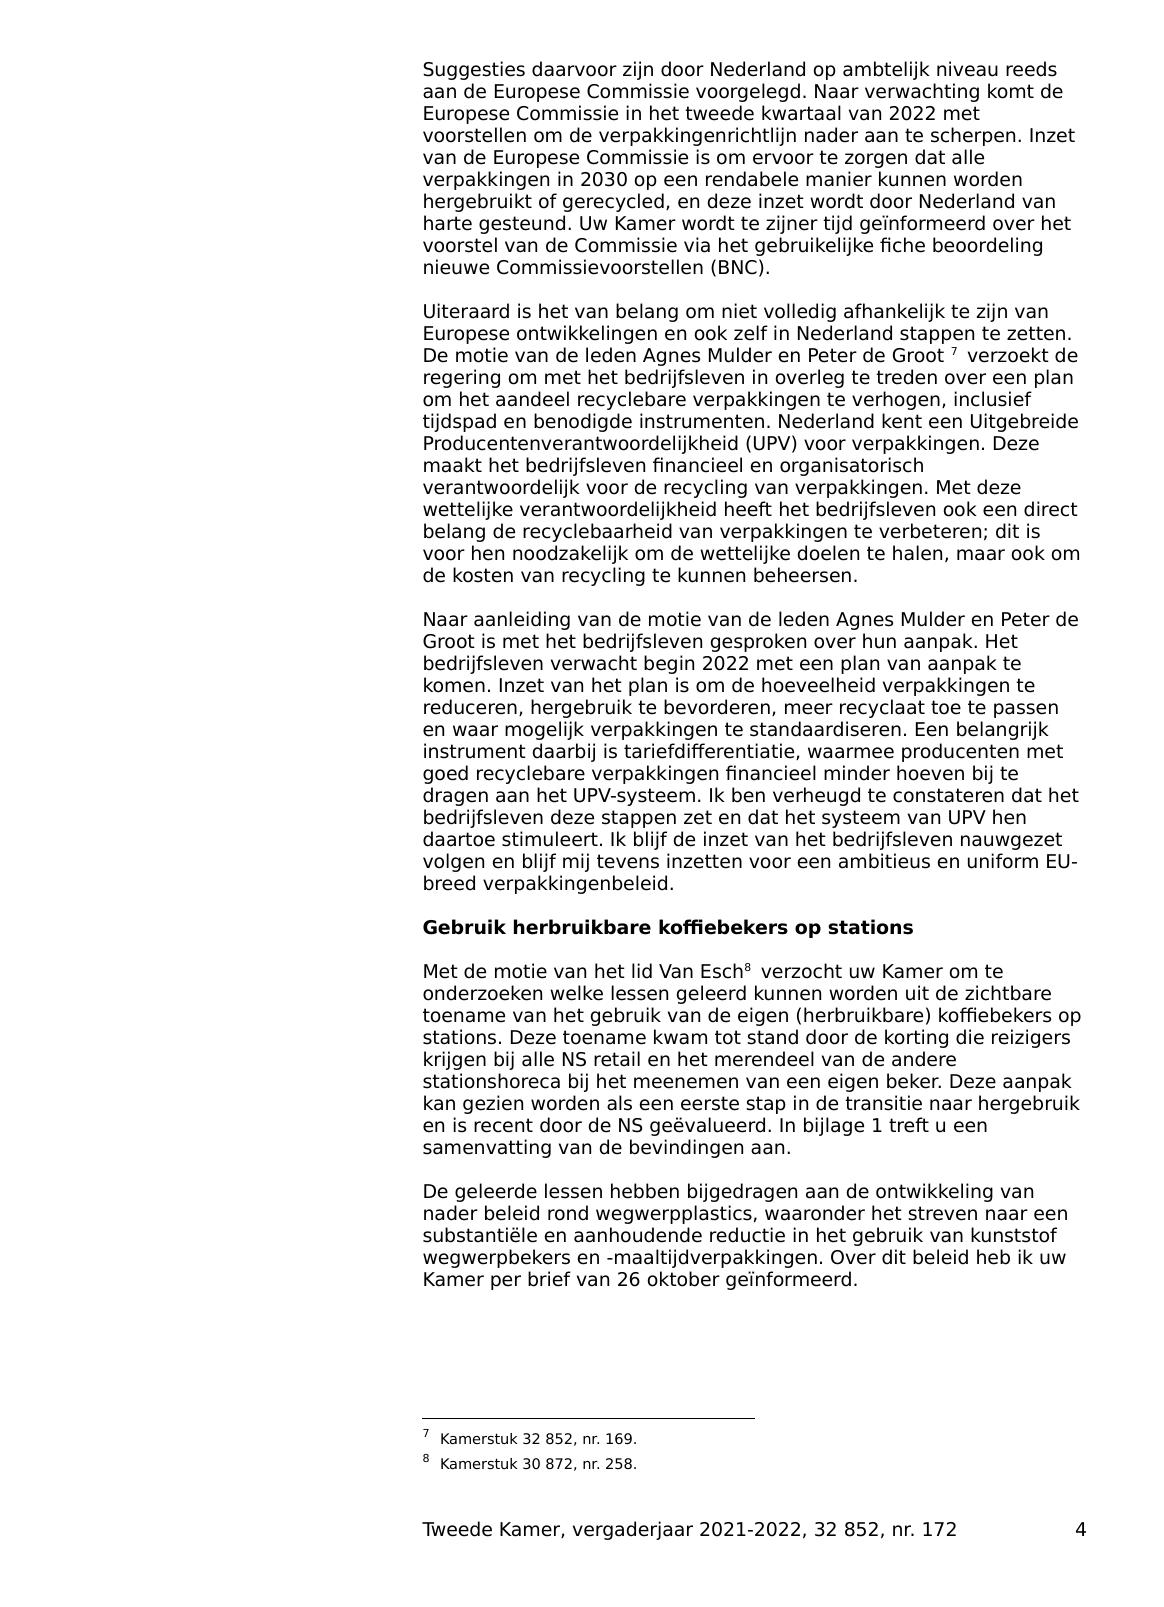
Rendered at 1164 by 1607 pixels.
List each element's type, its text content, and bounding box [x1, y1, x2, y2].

subtitle Gebruik herbruikbare koffiebekers op stations [422, 917, 1087, 939]
text Kamerstuk 32 852, nr. 169. [422, 1427, 1087, 1449]
text Kamerstuk 30 872, nr. 258. [422, 1452, 1087, 1474]
text De geleerde lessen hebben bijgedragen aan de ontwikkeling van nader beleid rond wegwerpplastics, waaronder het streven naar een substantiële en aanhoudende reductie in het gebruik van kunststof wegwerpbekers en -maaltijdverpakkingen. Over dit beleid heb ik uw Kamer per brief van 26 oktober geïnformeerd. [422, 1181, 1087, 1291]
text Met de motie van het lid Van Esch verzocht uw Kamer om te onderzoeken welke lessen geleerd kunnen worden uit de zichtbare toename van het gebruik van de eigen (herbruikbare) koffiebekers op stations. Deze toename kwam tot stand door de korting die reizigers krijgen bij alle NS retail en het merendeel van de andere stationshoreca bij het meenemen van een eigen beker. Deze aanpak kan gezien worden als een eerste stap in de transitie naar hergebruik en is recent door de NS geëvalueerd. In bijlage 1 treft u een samenvatting van de bevindingen aan. [422, 961, 1087, 1159]
text Suggesties daarvoor zijn door Nederland op ambtelijk niveau reeds aan de Europese Commissie voorgelegd. Naar verwachting komt de Europese Commissie in het tweede kwartaal van 2022 met voorstellen om de verpakkingenrichtlijn nader aan te scherpen. Inzet van de Europese Commissie is om ervoor te zorgen dat alle verpakkingen in 2030 op een rendabele manier kunnen worden hergebruikt of gerecycled, en deze inzet wordt door Nederland van harte gesteund. Uw Kamer wordt te zijner tijd geïnformeerd over het voorstel van de Commissie via het gebruikelijke fiche beoordeling nieuwe Commissievoorstellen (BNC). [422, 59, 1087, 279]
text Naar aanleiding van de motie van de leden Agnes Mulder en Peter de Groot is met het bedrijfsleven gesproken over hun aanpak. Het bedrijfsleven verwacht begin 2022 met een plan van aanpak te komen. Inzet van het plan is om de hoeveelheid verpakkingen te reduceren, hergebruik te bevorderen, meer recyclaat toe te passen en waar mogelijk verpakkingen te standaardiseren. Een belangrijk instrument daarbij is tariefdifferentiatie, waarmee producenten met goed recyclebare verpakkingen financieel minder hoeven bij te dragen aan het UPV-systeem. Ik ben verheugd te constateren dat het bedrijfsleven deze stappen zet en dat het systeem van UPV hen daartoe stimuleert. Ik blijf de inzet van het bedrijfsleven nauwgezet volgen en blijf mij tevens inzetten voor een ambitieus en uniform EU-breed verpakkingenbeleid. [422, 609, 1087, 895]
text Uiteraard is het van belang om niet volledig afhankelijk te zijn van Europese ontwikkelingen en ook zelf in Nederland stappen te zetten. De motie van de leden Agnes Mulder en Peter de Groot verzoekt de regering om met het bedrijfsleven in overleg te treden over een plan om het aandeel recyclebare verpakkingen te verhogen, inclusief tijdspad en benodigde instrumenten. Nederland kent een Uitgebreide Producentenverantwoordelijkheid (UPV) voor verpakkingen. Deze maakt het bedrijfsleven financieel en organisatorisch verantwoordelijk voor de recycling van verpakkingen. Met deze wettelijke verantwoordelijkheid heeft het bedrijfsleven ook een direct belang de recyclebaarheid van verpakkingen te verbeteren; dit is voor hen noodzakelijk om de wettelijke doelen te halen, maar ook om de kosten van recycling te kunnen beheersen. [422, 301, 1087, 587]
